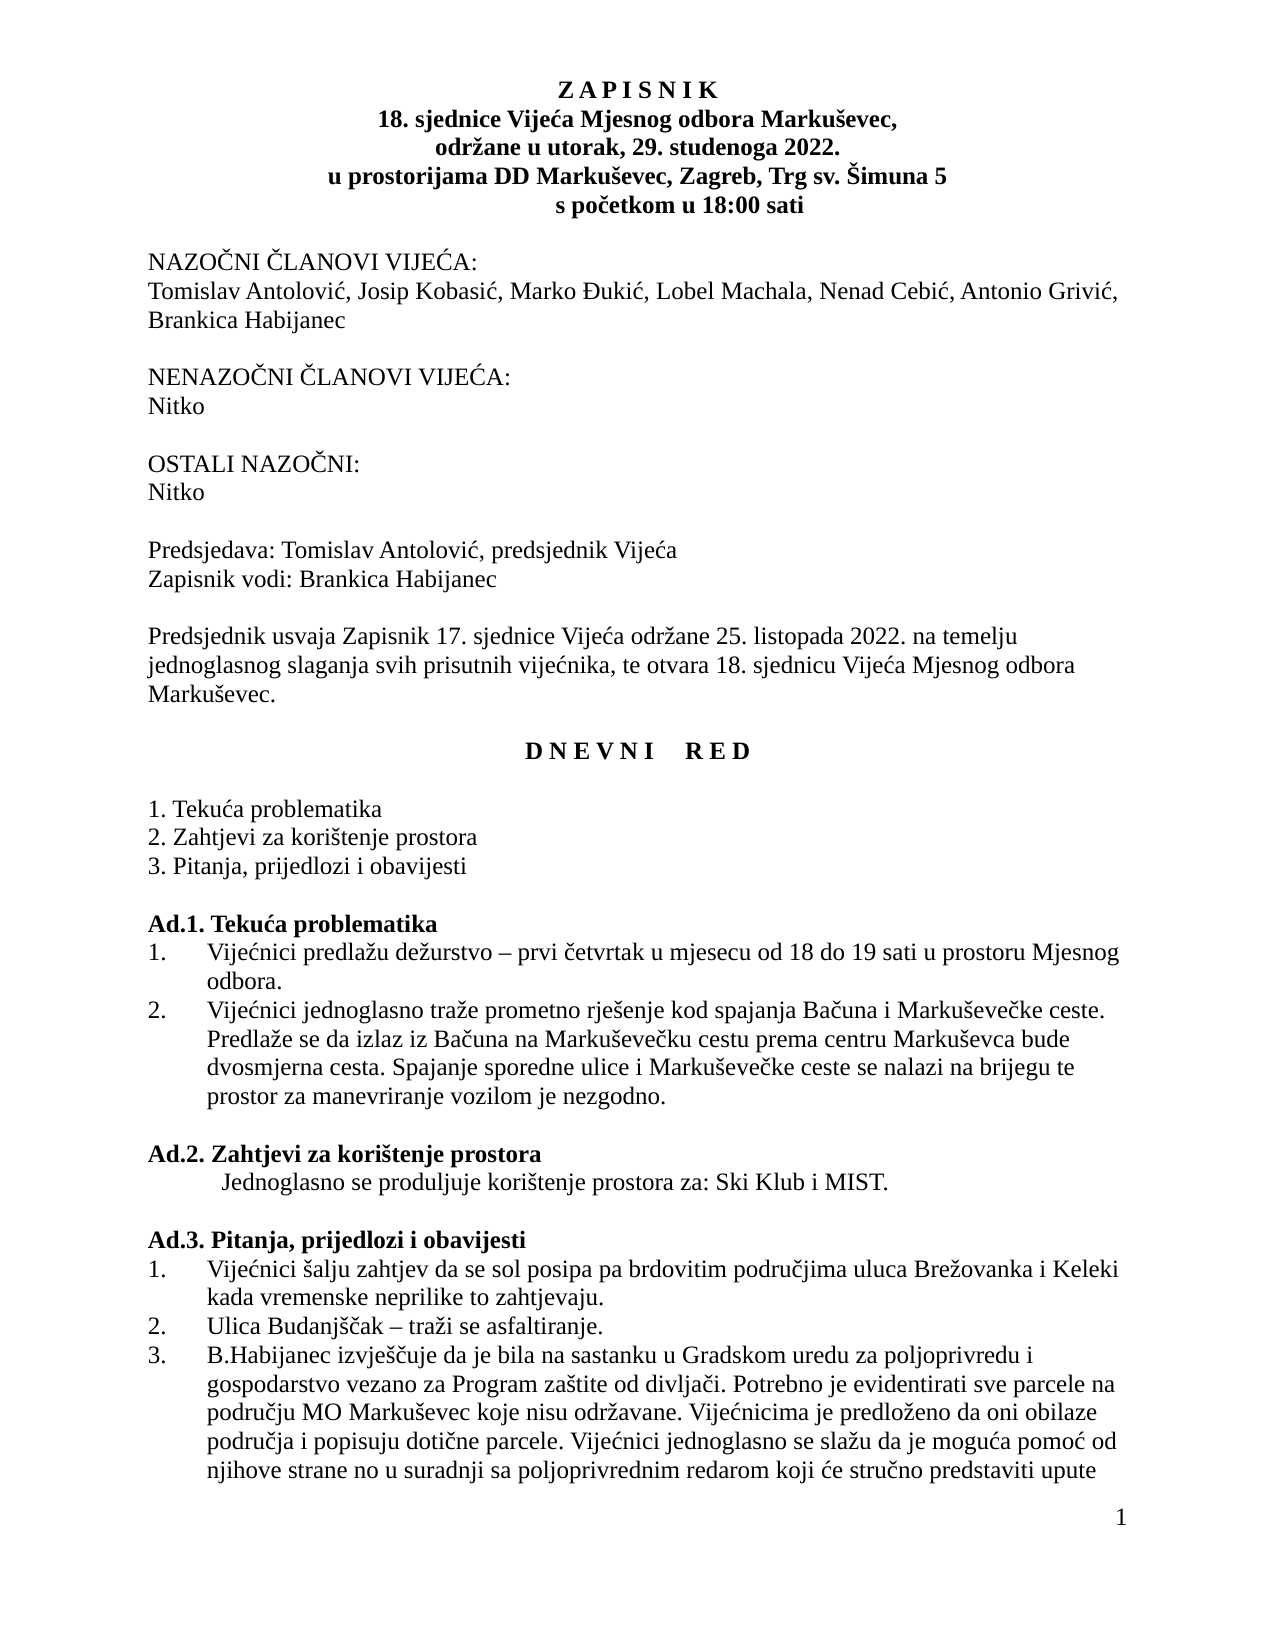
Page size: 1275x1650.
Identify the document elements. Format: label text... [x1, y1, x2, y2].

text Jednoglasno se produljuje korištenje prostora za: Ski Klub i MIST. [148, 1167, 1127, 1196]
text D N E V N I R E D [148, 736, 1127, 765]
text Nitko [148, 477, 1127, 506]
text Z A P I S N I K [148, 75, 1127, 104]
text u prostorijama DD Markuševec, Zagreb, Trg sv. Šimuna 5 [148, 161, 1127, 190]
text s početkom u 18:00 sati [148, 190, 1212, 219]
list Ulica Budanjščak – traži se asfaltiranje. [148, 1311, 1127, 1340]
list B.Habijanec izvješčuje da je bila na sastanku u Gradskom uredu za poljoprivredu i gospodarstvo vezano za Program zaštite od divljači. Potrebno je evidentirati sve parcele na području MO Markuševec koje nisu održavane. Vijećnicima je predloženo da oni obilaze područja i popisuju dotične parcele. Vijećnici jednoglasno se slažu da je moguća pomoć od njihove strane no u suradnji sa poljoprivrednim redarom koji će stručno predstaviti upute [148, 1340, 1127, 1484]
text Zapisnik vodi: Brankica Habijanec [148, 564, 1127, 592]
text održane u utorak, 29. studenoga 2022. [148, 132, 1127, 161]
text 2. Zahtjevi za korištenje prostora [148, 822, 1127, 851]
text Ad.3. Pitanja, prijedlozi i obavijesti [148, 1225, 1127, 1254]
text NENAZOČNI ČLANOVI VIJEĆA: [148, 362, 1127, 391]
text Ad.1. Tekuća problematika [148, 909, 1184, 937]
list Vijećnici jednoglasno traže prometno rješenje kod spajanja Bačuna i Markuševečke ceste. Predlaže se da izlaz iz Bačuna na Markuševečku cestu prema centru Markuševca bude dvosmjerna cesta. Spajanje sporedne ulice i Markuševečke ceste se nalazi na brijegu te prostor za manevriranje vozilom je nezgodno. [148, 995, 1127, 1110]
text 3. Pitanja, prijedlozi i obavijesti [148, 851, 1127, 880]
text 1. Tekuća problematika [148, 794, 1184, 822]
text OSTALI NAZOČNI: [148, 449, 1127, 477]
text Predsjednik usvaja Zapisnik 17. sjednice Vijeća održane 25. listopada 2022. na temelju jednoglasnog slaganja svih prisutnih vijećnika, te otvara 18. sjednicu Vijeća Mjesnog odbora Markuševec. [148, 621, 1127, 707]
text NAZOČNI ČLANOVI VIJEĆA: [148, 247, 1127, 276]
list Vijećnici predlažu dežurstvo – prvi četvrtak u mjesecu od 18 do 19 sati u prostoru Mjesnog odbora. [148, 937, 1127, 995]
text Nitko [148, 391, 1127, 420]
text Ad.2. Zahtjevi za korištenje prostora [148, 1139, 1127, 1167]
text 18. sjednice Vijeća Mjesnog odbora Markuševec, [148, 104, 1127, 132]
list Vijećnici šalju zahtjev da se sol posipa pa brdovitim područjima uluca Brežovanka i Keleki kada vremenske neprilike to zahtjevaju. [148, 1254, 1127, 1311]
text Predsjedava: Tomislav Antolović, predsjednik Vijeća [148, 535, 1127, 564]
text Tomislav Antolović, Josip Kobasić, Marko Đukić, Lobel Machala, Nenad Cebić, Antonio Grivić, Brankica Habijanec [148, 276, 1127, 334]
